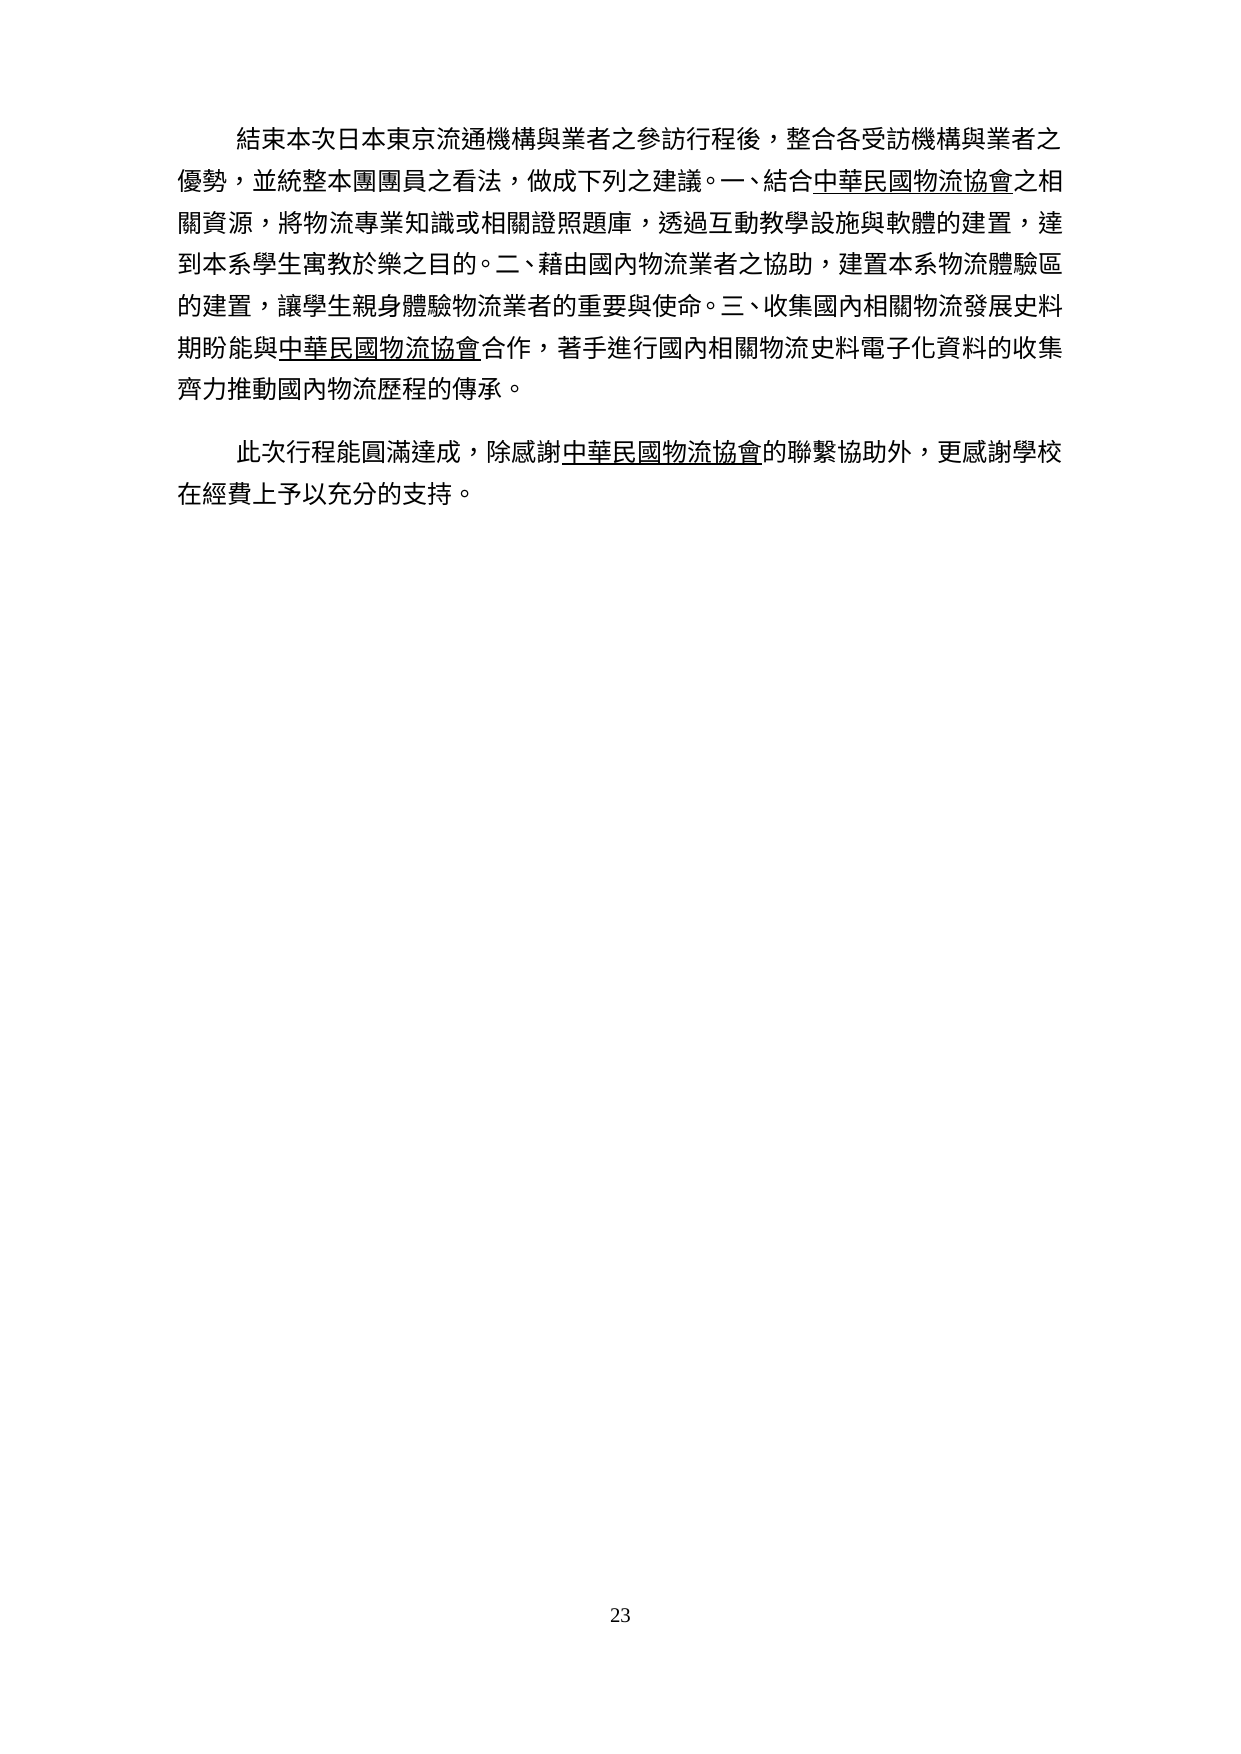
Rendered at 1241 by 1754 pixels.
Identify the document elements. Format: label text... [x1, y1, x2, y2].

text 此次行程能圓滿達成，除感謝中華民國物流協會的聯繫協助外，更感謝學校在經費上予以充分的支持。 [177, 430, 1063, 513]
text 結束本次日本東京流通機構與業者之參訪行程後，整合各受訪機構與業者之優勢，並統整本團團員之看法，做成下列之建議。一、結合中華民國物流協會之相關資源，將物流專業知識或相關證照題庫，透過互動教學設施與軟體的建置，達到本系學生寓教於樂之目的。二、藉由國內物流業者之協助，建置本系物流體驗區的建置，讓學生親身體驗物流業者的重要與使命。三、收集國內相關物流發展史料，期盼能與中華民國物流協會合作，著手進行國內相關物流史料電子化資料的收集，齊力推動國內物流歷程的傳承。 [177, 117, 1063, 409]
